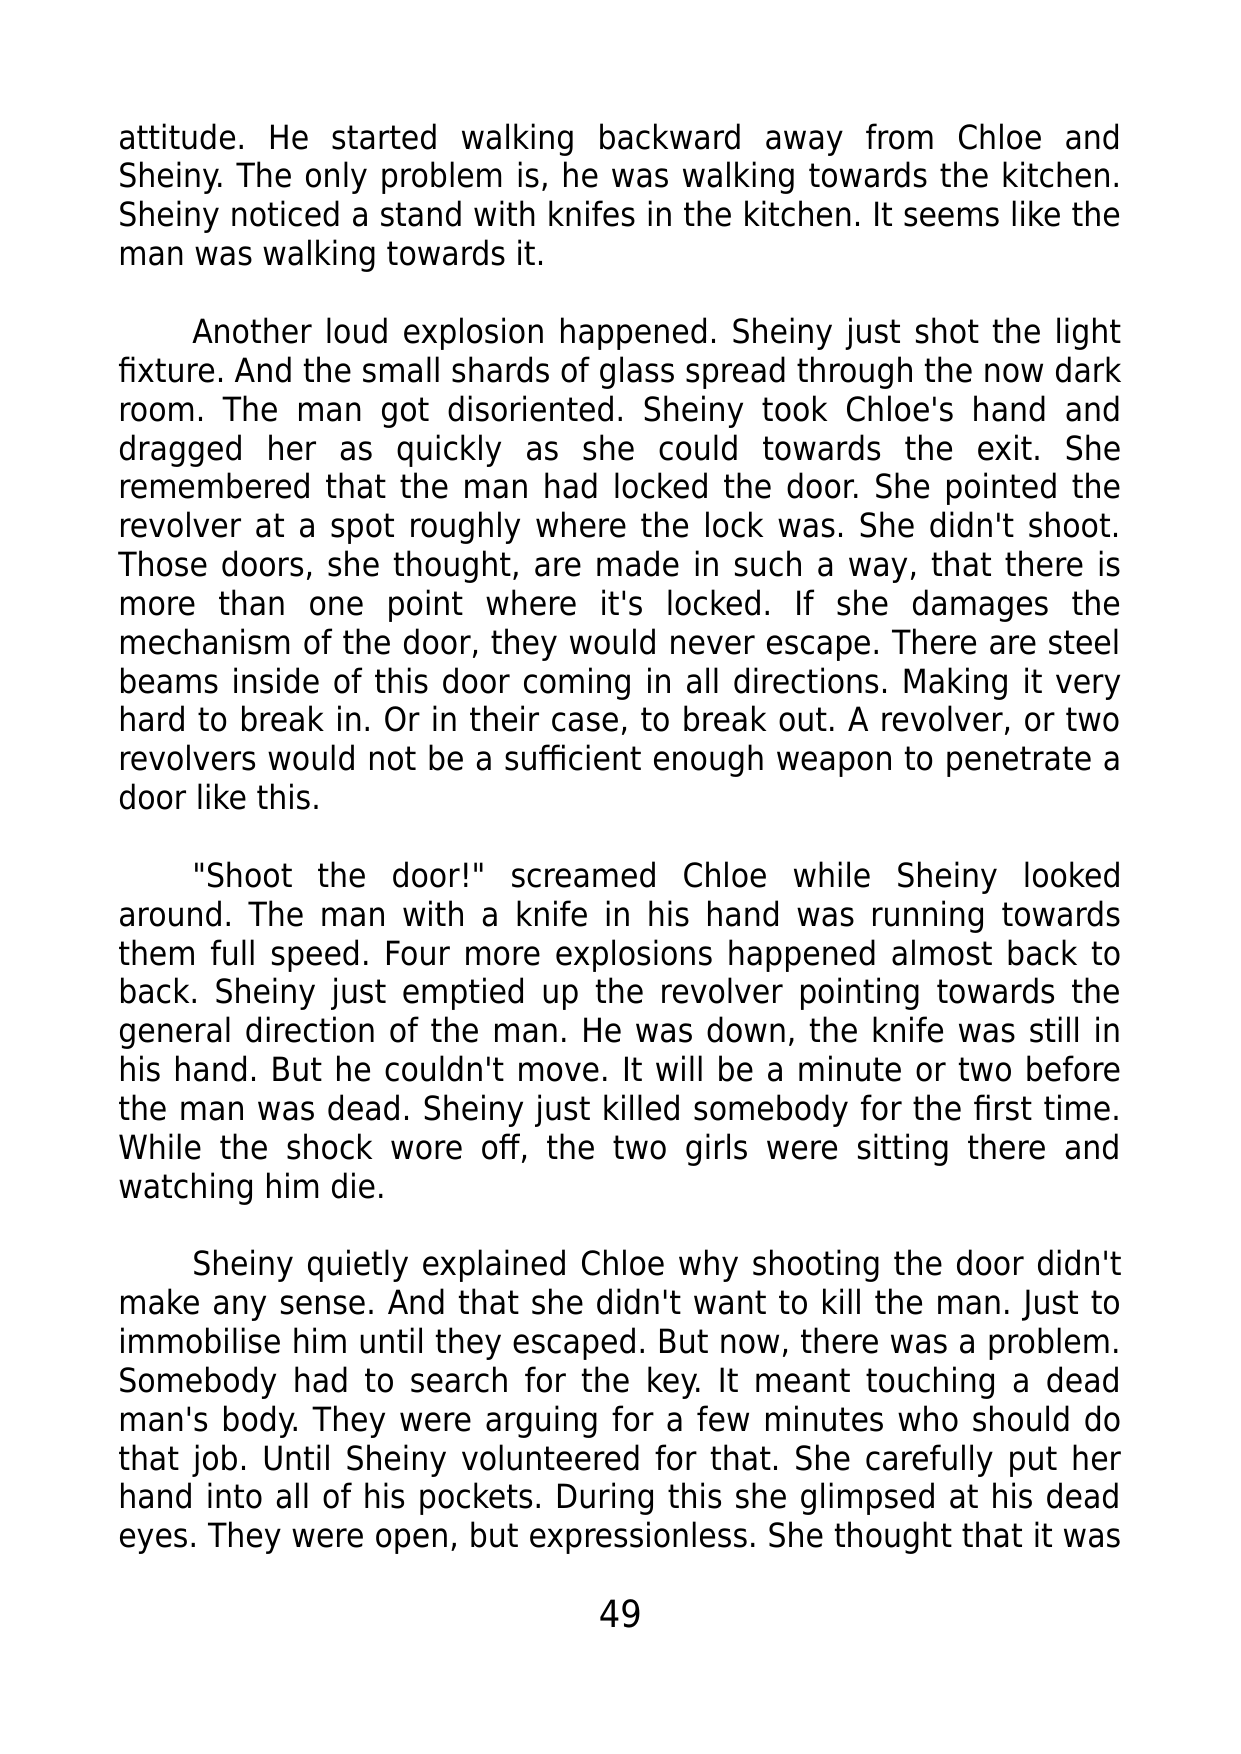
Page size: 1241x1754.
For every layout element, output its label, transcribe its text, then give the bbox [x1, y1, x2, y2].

text Another loud explosion happened. Sheiny just shot the light fixture. And the small shards of glass spread through the now dark room. The man got disoriented. Sheiny took Chloe's hand and dragged her as quickly as she could towards the exit. She remembered that the man had locked the door. She pointed the revolver at a spot roughly where the lock was. She didn't shoot. Those doors, she thought, are made in such a way, that there is more than one point where it's locked. If she damages the mechanism of the door, they would never escape. There are steel beams inside of this door coming in all directions. Making it very hard to break in. Or in their case, to break out. A revolver, or two revolvers would not be a sufficient enough weapon to penetrate a door like this. [118, 312, 1122, 817]
text Sheiny quietly explained Chloe why shooting the door didn't make any sense. And that she didn't want to kill the man. Just to immobilise him until they escaped. But now, there was a problem. Somebody had to search for the key. It meant touching a dead man's body. They were arguing for a few minutes who should do that job. Until Sheiny volunteered for that. She carefully put her hand into all of his pockets. During this she glimpsed at his dead eyes. They were open, but expressionless. She thought that it was [118, 1245, 1122, 1556]
text attitude. He started walking backward away from Chloe and Sheiny. The only problem is, he was walking towards the kitchen. Sheiny noticed a stand with knifes in the kitchen. It seems like the man was walking towards it. [118, 118, 1122, 273]
text "Shoot the door!" screamed Chloe while Sheiny looked around. The man with a knife in his hand was running towards them full speed. Four more explosions happened almost back to back. Sheiny just emptied up the revolver pointing towards the general direction of the man. He was down, the knife was still in his hand. But he couldn't move. It will be a minute or two before the man was dead. Sheiny just killed somebody for the first time. While the shock wore off, the two girls were sitting there and watching him die. [118, 856, 1122, 1206]
